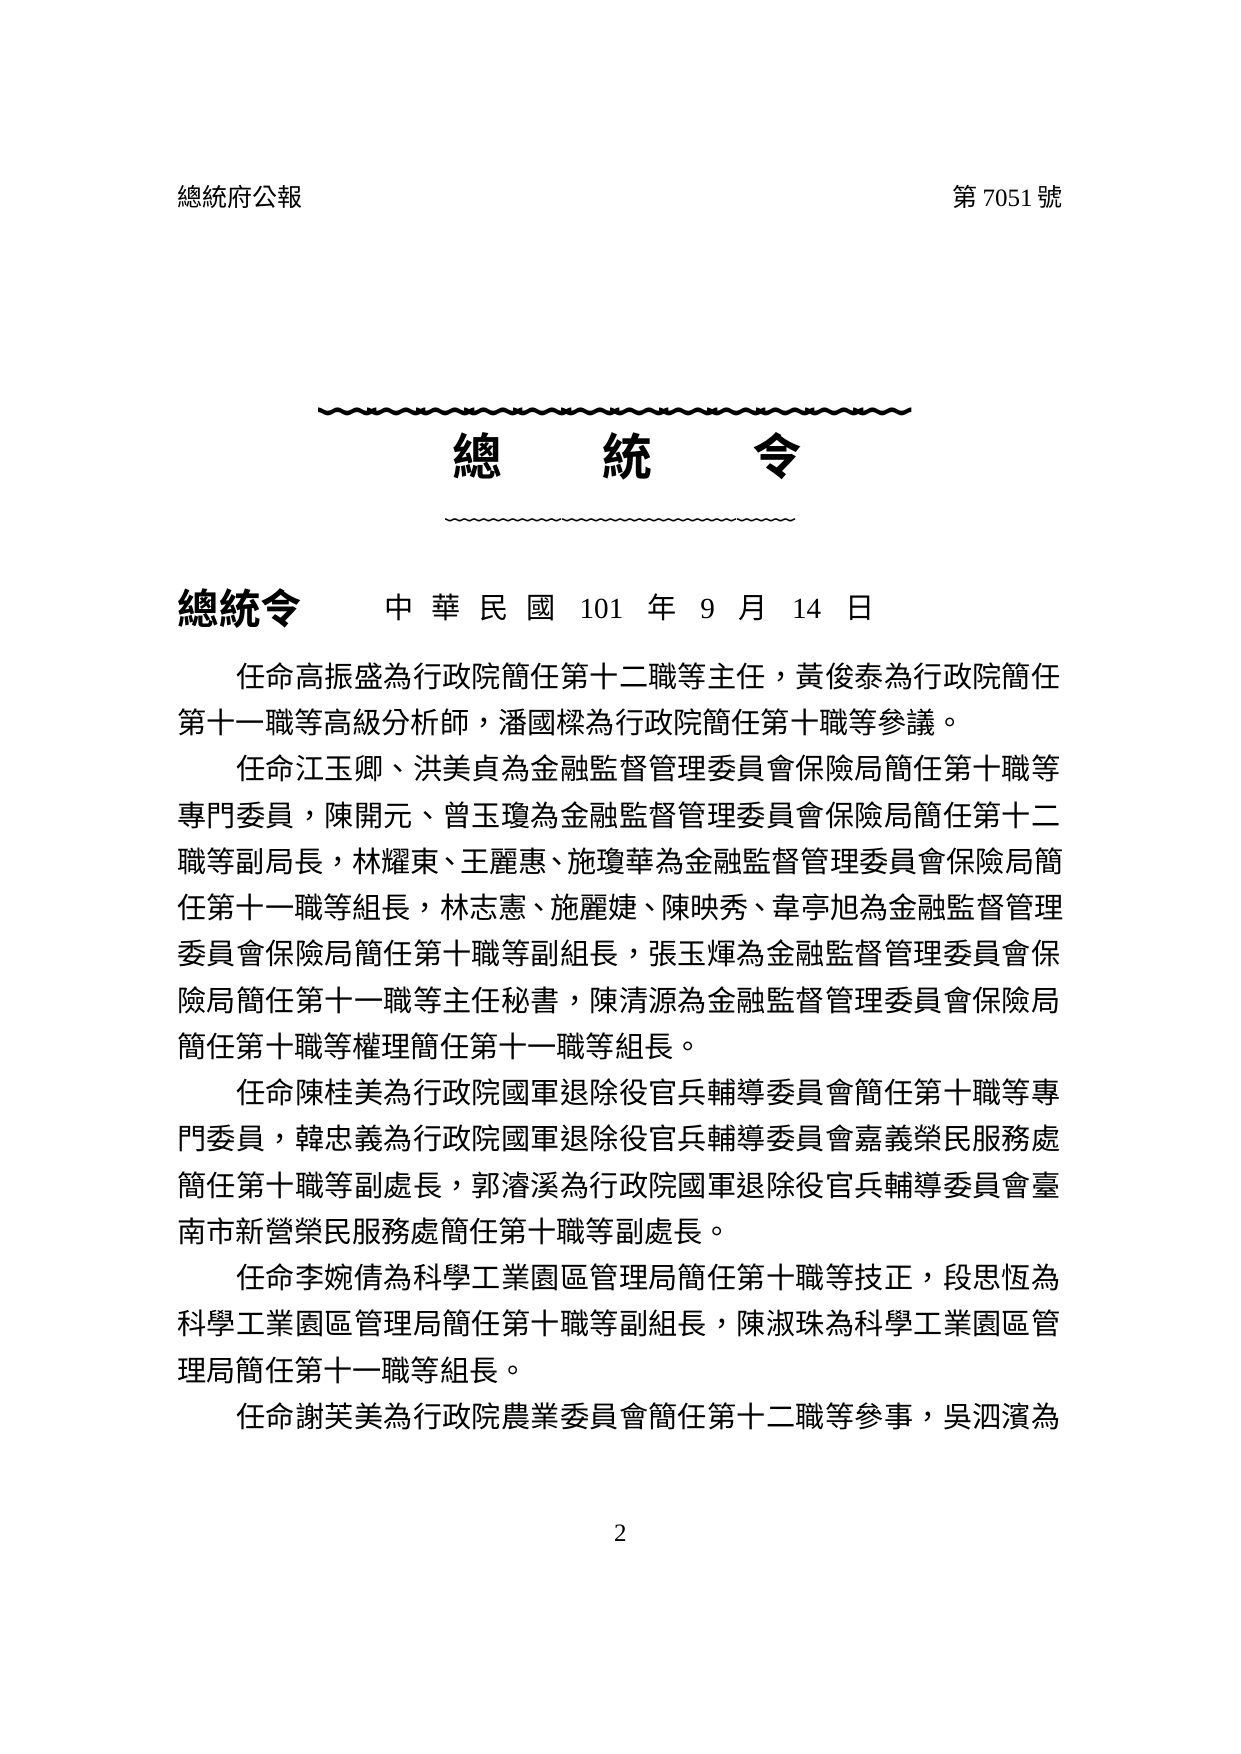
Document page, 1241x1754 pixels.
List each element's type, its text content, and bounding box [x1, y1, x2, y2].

text ﹏﹏﹏﹏﹏﹏﹏﹏﹏﹏﹏﹏ [177, 499, 1063, 524]
text 任命李婉倩為科學工業園區管理局簡任第十職等技正，段思恆為科學工業園區管理局簡任第十職等副組長，陳淑珠為科學工業園區管理局簡任第十一職等組長。 [177, 1252, 1063, 1390]
text 總 統 令 [192, 428, 1063, 487]
table_header 總統令 [174, 562, 381, 650]
text 任命江玉卿、洪美貞為金融監督管理委員會保險局簡任第十職等專門委員，陳開元、曾玉瓊為金融監督管理委員會保險局簡任第十二職等副局長，林耀東、王麗惠、施瓊華為金融監督管理委員會保險局簡任第十一職等組長，林志憲、施麗婕、陳映秀、韋亭旭為金融監督管理委員會保險局簡任第十職等副組長，張玉煇為金融監督管理委員會保險局簡任第十一職等主任秘書，陳清源為金融監督管理委員會保險局簡任第十職等權理簡任第十一職等組長。 [177, 743, 1063, 1067]
table_header 中華民國101年9月14日 [381, 562, 877, 650]
text 任命謝芙美為行政院農業委員會簡任第十二職等參事，吳泗濱為 [177, 1390, 1063, 1437]
text 任命陳桂美為行政院國軍退除役官兵輔導委員會簡任第十職等專門委員，韓忠義為行政院國軍退除役官兵輔導委員會嘉義榮民服務處簡任第十職等副處長，郭濬溪為行政院國軍退除役官兵輔導委員會臺南市新營榮民服務處簡任第十職等副處長。 [177, 1067, 1063, 1252]
text 任命高振盛為行政院簡任第十二職等主任，黃俊泰為行政院簡任第十一職等高級分析師，潘國樑為行政院簡任第十職等參議。 [177, 650, 1063, 743]
text ﹏﹏﹏﹏﹏﹏﹏﹏﹏﹏﹏﹏ [177, 391, 1063, 416]
